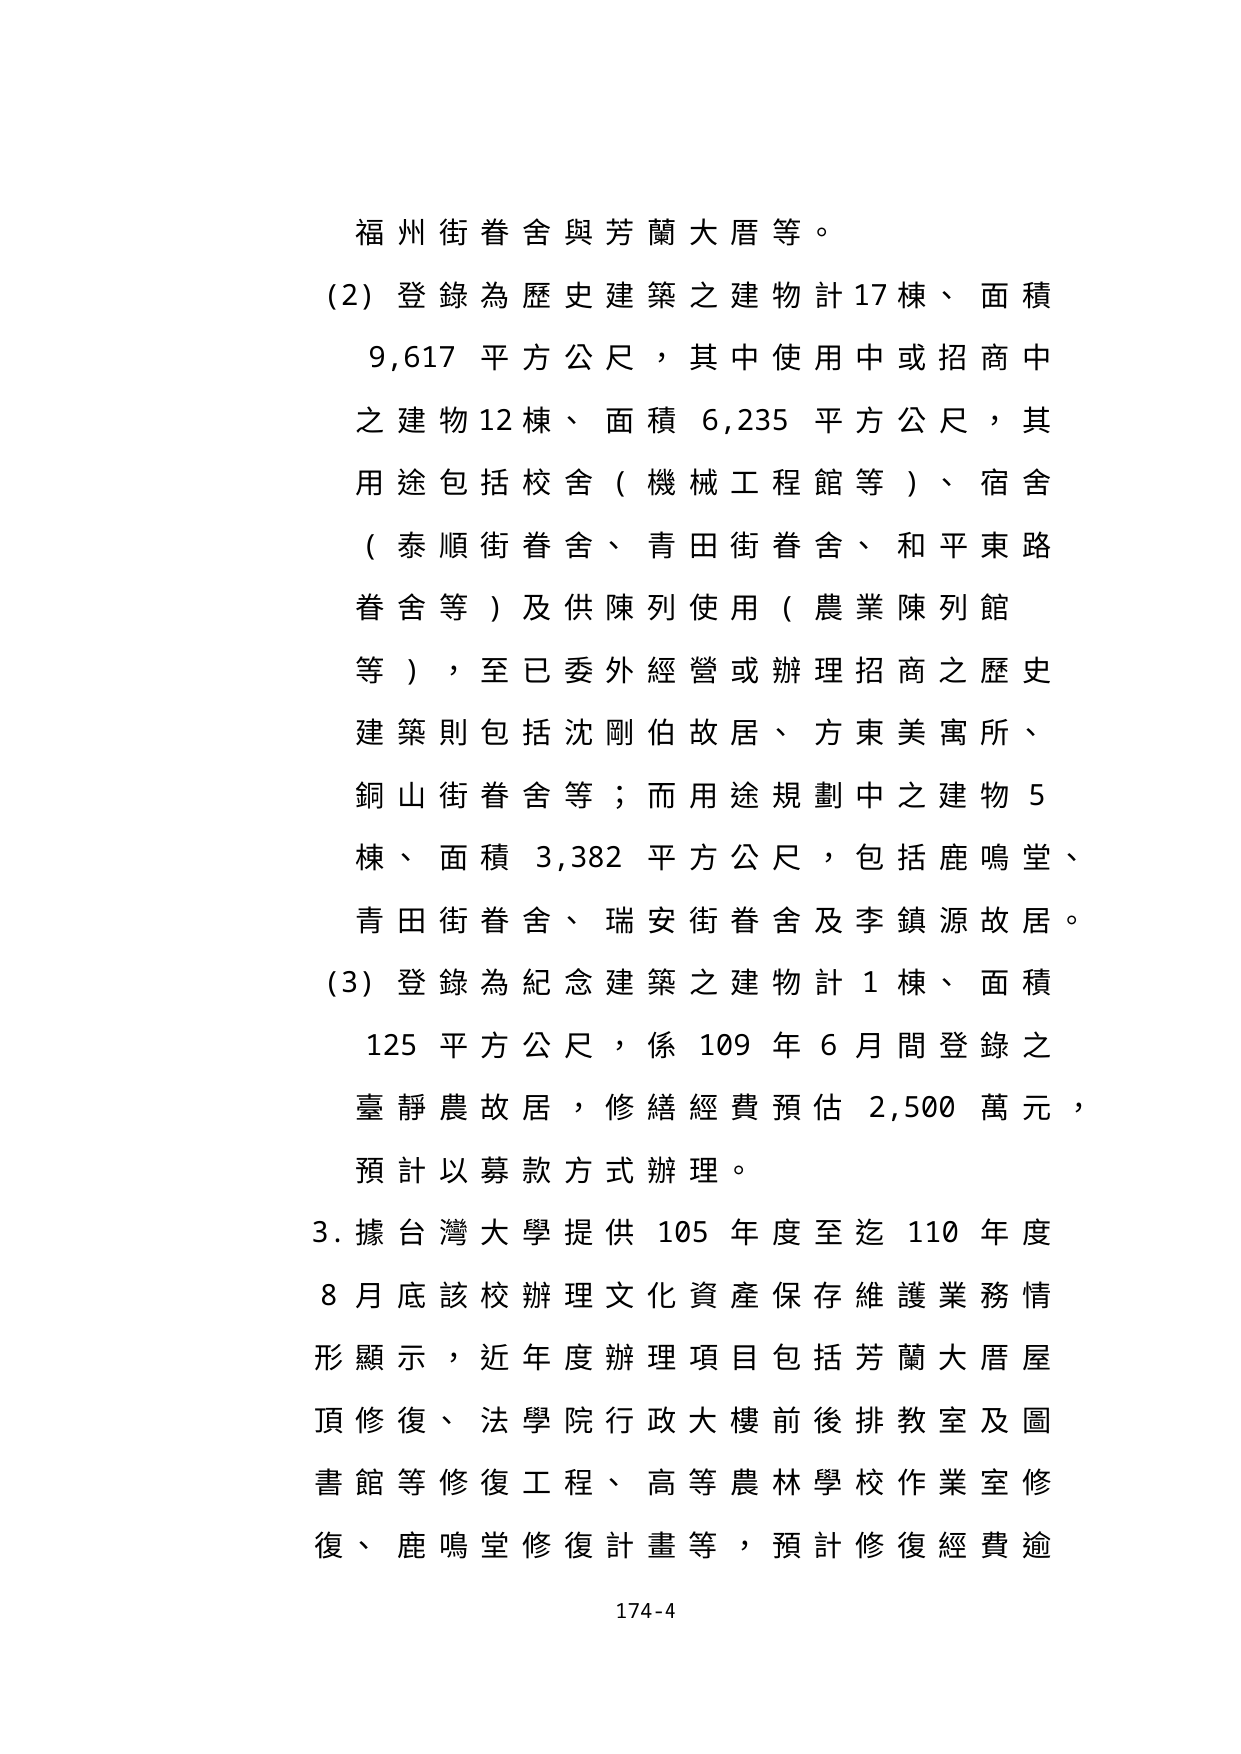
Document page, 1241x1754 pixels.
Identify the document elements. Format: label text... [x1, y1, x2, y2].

text (2)登錄為歷史建築之建物計17棟、面積9,617平方公尺，其中使用中或招商中之建物12棟、面積6,235平方公尺，其用途包括校舍(機械工程館等)、宿舍(泰順街眷舍、青田街眷舍、和平東路眷舍等)及供陳列使用(農業陳列館等)，至已委外經營或辦理招商之歷史建築則包括沈剛伯故居、方東美寓所、銅山街眷舍等；而用途規劃中之建物5棟、面積3,382平方公尺，包括鹿鳴堂、青田街眷舍、瑞安街眷舍及李鎮源故居。 [301, 252, 1058, 939]
text 3.據台灣大學提供105年度至迄110年度8月底該校辦理文化資產保存維護業務情形顯示，近年度辦理項目包括芳蘭大厝屋頂修復、法學院行政大樓前後排教室及圖書館等修復工程、高等農林學校作業室修復、鹿鳴堂修復計畫等，預計修復經費逾 [271, 1189, 1058, 1564]
text (3)登錄為紀念建築之建物計1棟、面積125平方公尺，係109年6月間登錄之臺靜農故居，修繕經費預估2,500萬元，預計以募款方式辦理。 [301, 939, 1058, 1189]
text 福州街眷舍與芳蘭大厝等。 [301, 189, 1058, 252]
